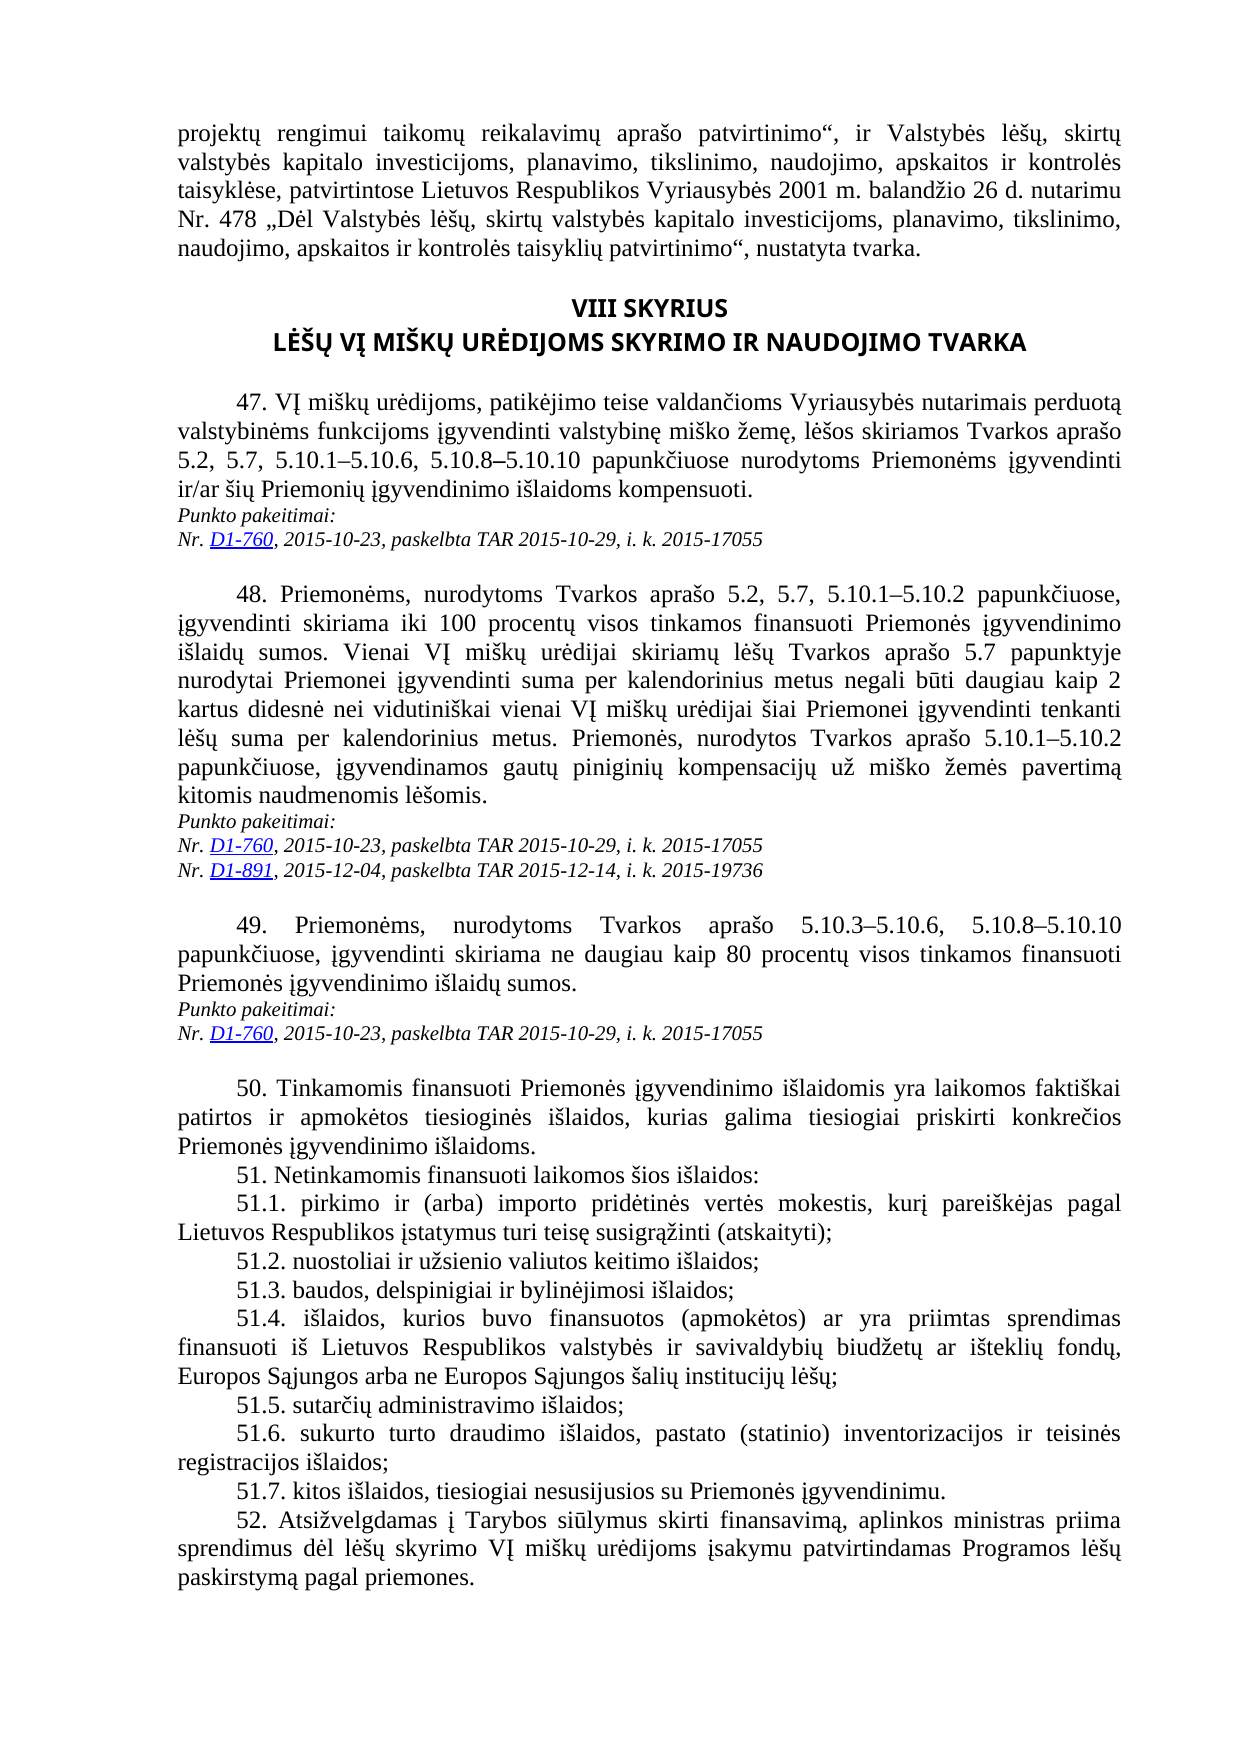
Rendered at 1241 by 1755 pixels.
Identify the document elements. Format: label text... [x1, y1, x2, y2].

text 47. VĮ miškų urėdijoms, patikėjimo teise valdančioms Vyriausybės nutarimais perduotą valstybinėms funkcijoms įgyvendinti valstybinę miško žemę, lėšos skiriamos Tvarkos aprašo 5.2, 5.7, 5.10.1–5.10.6, 5.10.8–5.10.10 papunkčiuose nurodytoms Priemonėms įgyvendinti ir/ar šių Priemonių įgyvendinimo išlaidoms kompensuoti. [177, 387, 1122, 502]
text 51.1. pirkimo ir (arba) importo pridėtinės vertės mokestis, kurį pareiškėjas pagal Lietuvos Respublikos įstatymus turi teisę susigrąžinti (atskaityti); [177, 1188, 1122, 1246]
text Nr. D1-760, 2015-10-23, paskelbta TAR 2015-10-29, i. k. 2015-17055 [177, 527, 1122, 551]
text Punkto pakeitimai: [177, 997, 1122, 1021]
text 49. Priemonėms, nurodytoms Tvarkos aprašo 5.10.3–5.10.6, 5.10.8–5.10.10 papunkčiuose, įgyvendinti skiriama ne daugiau kaip 80 procentų visos tinkamos finansuoti Priemonės įgyvendinimo išlaidų sumos. [177, 910, 1122, 997]
text Punkto pakeitimai: [177, 809, 1122, 833]
text 51.4. išlaidos, kurios buvo finansuotos (apmokėtos) ar yra priimtas sprendimas finansuoti iš Lietuvos Respublikos valstybės ir savivaldybių biudžetų ar išteklių fondų, Europos Sąjungos arba ne Europos Sąjungos šalių institucijų lėšų; [177, 1303, 1122, 1390]
text 51.6. sukurto turto draudimo išlaidos, pastato (statinio) inventorizacijos ir teisinės registracijos išlaidos; [177, 1418, 1122, 1476]
text 51.5. sutarčių administravimo išlaidos; [177, 1390, 1122, 1418]
text 51.3. baudos, delspinigiai ir bylinėjimosi išlaidos; [177, 1275, 1122, 1303]
text 51.2. nuostoliai ir užsienio valiutos keitimo išlaidos; [177, 1246, 1122, 1275]
text Nr. D1-891, 2015-12-04, paskelbta TAR 2015-12-14, i. k. 2015-19736 [177, 857, 1122, 882]
text projektų rengimui taikomų reikalavimų aprašo patvirtinimo“, ir Valstybės lėšų, skirtų valstybės kapitalo investicijoms, planavimo, tikslinimo, naudojimo, apskaitos ir kontrolės taisyklėse, patvirtintose Lietuvos Respublikos Vyriausybės 2001 m. balandžio 26 d. nutarimu Nr. 478 „Dėl Valstybės lėšų, skirtų valstybės kapitalo investicijoms, planavimo, tikslinimo, naudojimo, apskaitos ir kontrolės taisyklių patvirtinimo“, nustatyta tvarka. [177, 118, 1122, 262]
text Punkto pakeitimai: [177, 502, 1122, 527]
text 51. Netinkamomis finansuoti laikomos šios išlaidos: [177, 1160, 1122, 1188]
text LĖŠŲ VĮ miškų urėdijoms SKYRIMO ir naudojimo tvarka [177, 325, 1122, 359]
text 50. Tinkamomis finansuoti Priemonės įgyvendinimo išlaidomis yra laikomos faktiškai patirtos ir apmokėtos tiesioginės išlaidos, kurias galima tiesiogiai priskirti konkrečios Priemonės įgyvendinimo išlaidoms. [177, 1073, 1122, 1160]
text 52. Atsižvelgdamas į Tarybos siūlymus skirti finansavimą, aplinkos ministras priima sprendimus dėl lėšų skyrimo VĮ miškų urėdijoms įsakymu patvirtindamas Programos lėšų paskirstymą pagal priemones. [177, 1505, 1122, 1591]
text Nr. D1-760, 2015-10-23, paskelbta TAR 2015-10-29, i. k. 2015-17055 [177, 1021, 1122, 1045]
text viII skyrius [177, 291, 1122, 325]
text 51.7. kitos išlaidos, tiesiogiai nesusijusios su Priemonės įgyvendinimu. [177, 1476, 1122, 1505]
text Nr. D1-760, 2015-10-23, paskelbta TAR 2015-10-29, i. k. 2015-17055 [177, 833, 1122, 857]
text 48. Priemonėms, nurodytoms Tvarkos aprašo 5.2, 5.7, 5.10.1–5.10.2 papunkčiuose, įgyvendinti skiriama iki 100 procentų visos tinkamos finansuoti Priemonės įgyvendinimo išlaidų sumos. Vienai VĮ miškų urėdijai skiriamų lėšų Tvarkos aprašo 5.7 papunktyje nurodytai Priemonei įgyvendinti suma per kalendorinius metus negali būti daugiau kaip 2 kartus didesnė nei vidutiniškai vienai VĮ miškų urėdijai šiai Priemonei įgyvendinti tenkanti lėšų suma per kalendorinius metus. Priemonės, nurodytos Tvarkos aprašo 5.10.1–5.10.2 papunkčiuose, įgyvendinamos gautų piniginių kompensacijų už miško žemės pavertimą kitomis naudmenomis lėšomis. [177, 579, 1122, 809]
